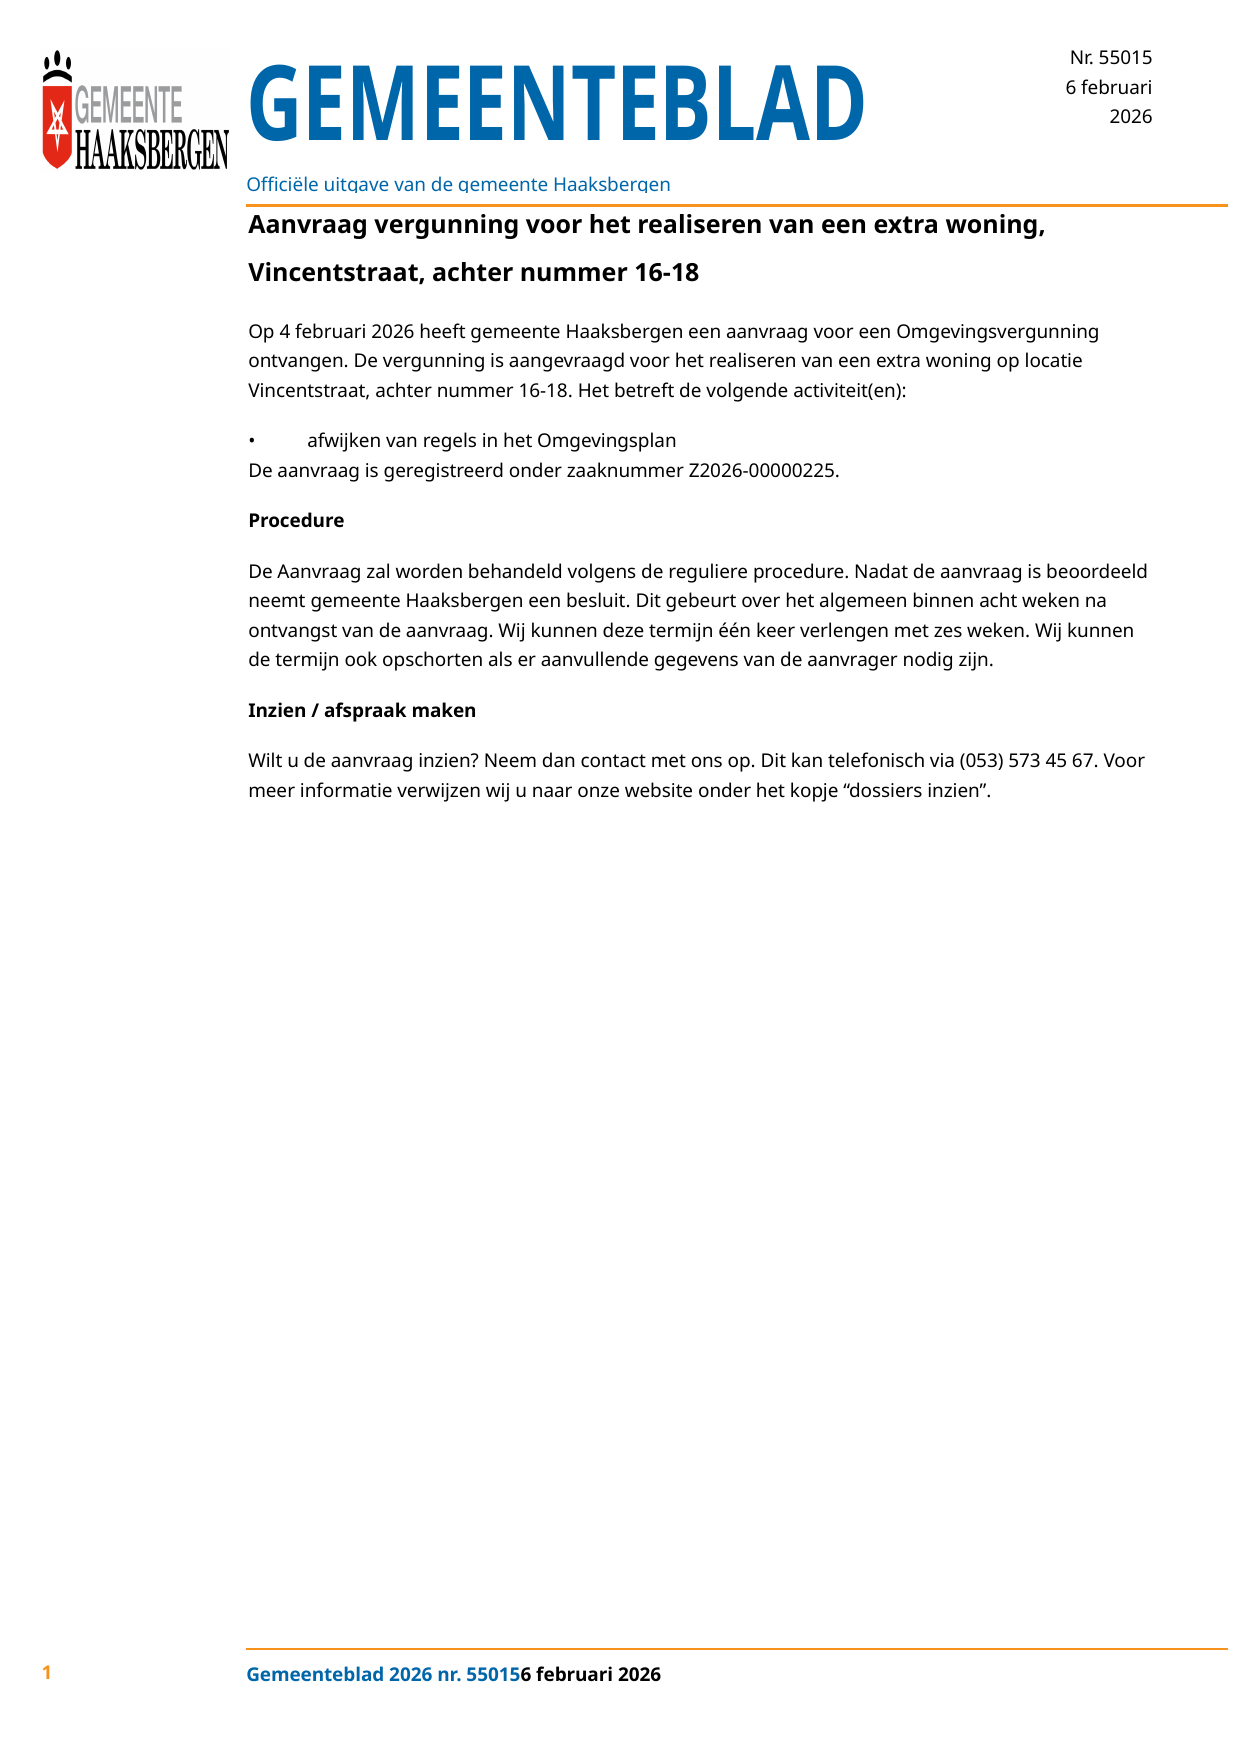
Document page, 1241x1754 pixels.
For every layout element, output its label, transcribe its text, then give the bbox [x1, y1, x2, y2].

text Aanvraag vergunning voor het realiseren van een extra woning, Vincentstraat, achter nummer 16-18 [248, 207, 1152, 288]
text De aanvraag is geregistreerd onder zaaknummer Z2026-00000225. [248, 457, 1152, 483]
list afwijken van regels in het Omgevingsplan [248, 427, 1152, 453]
text Wilt u de aanvraag inzien? Neem dan contact met ons op. Dit kan telefonisch via (053) 573 45 67. Voor meer informatie verwijzen wij u naar onze website onder het kopje “dossiers inzien”. [248, 747, 1152, 803]
picture [41, 47, 231, 172]
text Op 4 februari 2026 heeft gemeente Haaksbergen een aanvraag voor een Omgevingsvergunning ontvangen. De vergunning is aangevraagd voor het realiseren van een extra woning op locatie Vincentstraat, achter nummer 16-18. Het betreft de volgende activiteit(en): [248, 318, 1152, 403]
text Procedure [248, 507, 1152, 533]
text Inzien / afspraak maken [248, 697, 1152, 723]
text De Aanvraag zal worden behandeld volgens de reguliere procedure. Nadat de aanvraag is beoordeeld neemt gemeente Haaksbergen een besluit. Dit gebeurt over het algemeen binnen acht weken na ontvangst van de aanvraag. Wij kunnen deze termijn één keer verlengen met zes weken. Wij kunnen de termijn ook opschorten als er aanvullende gegevens van de aanvrager nodig zijn. [248, 558, 1152, 672]
